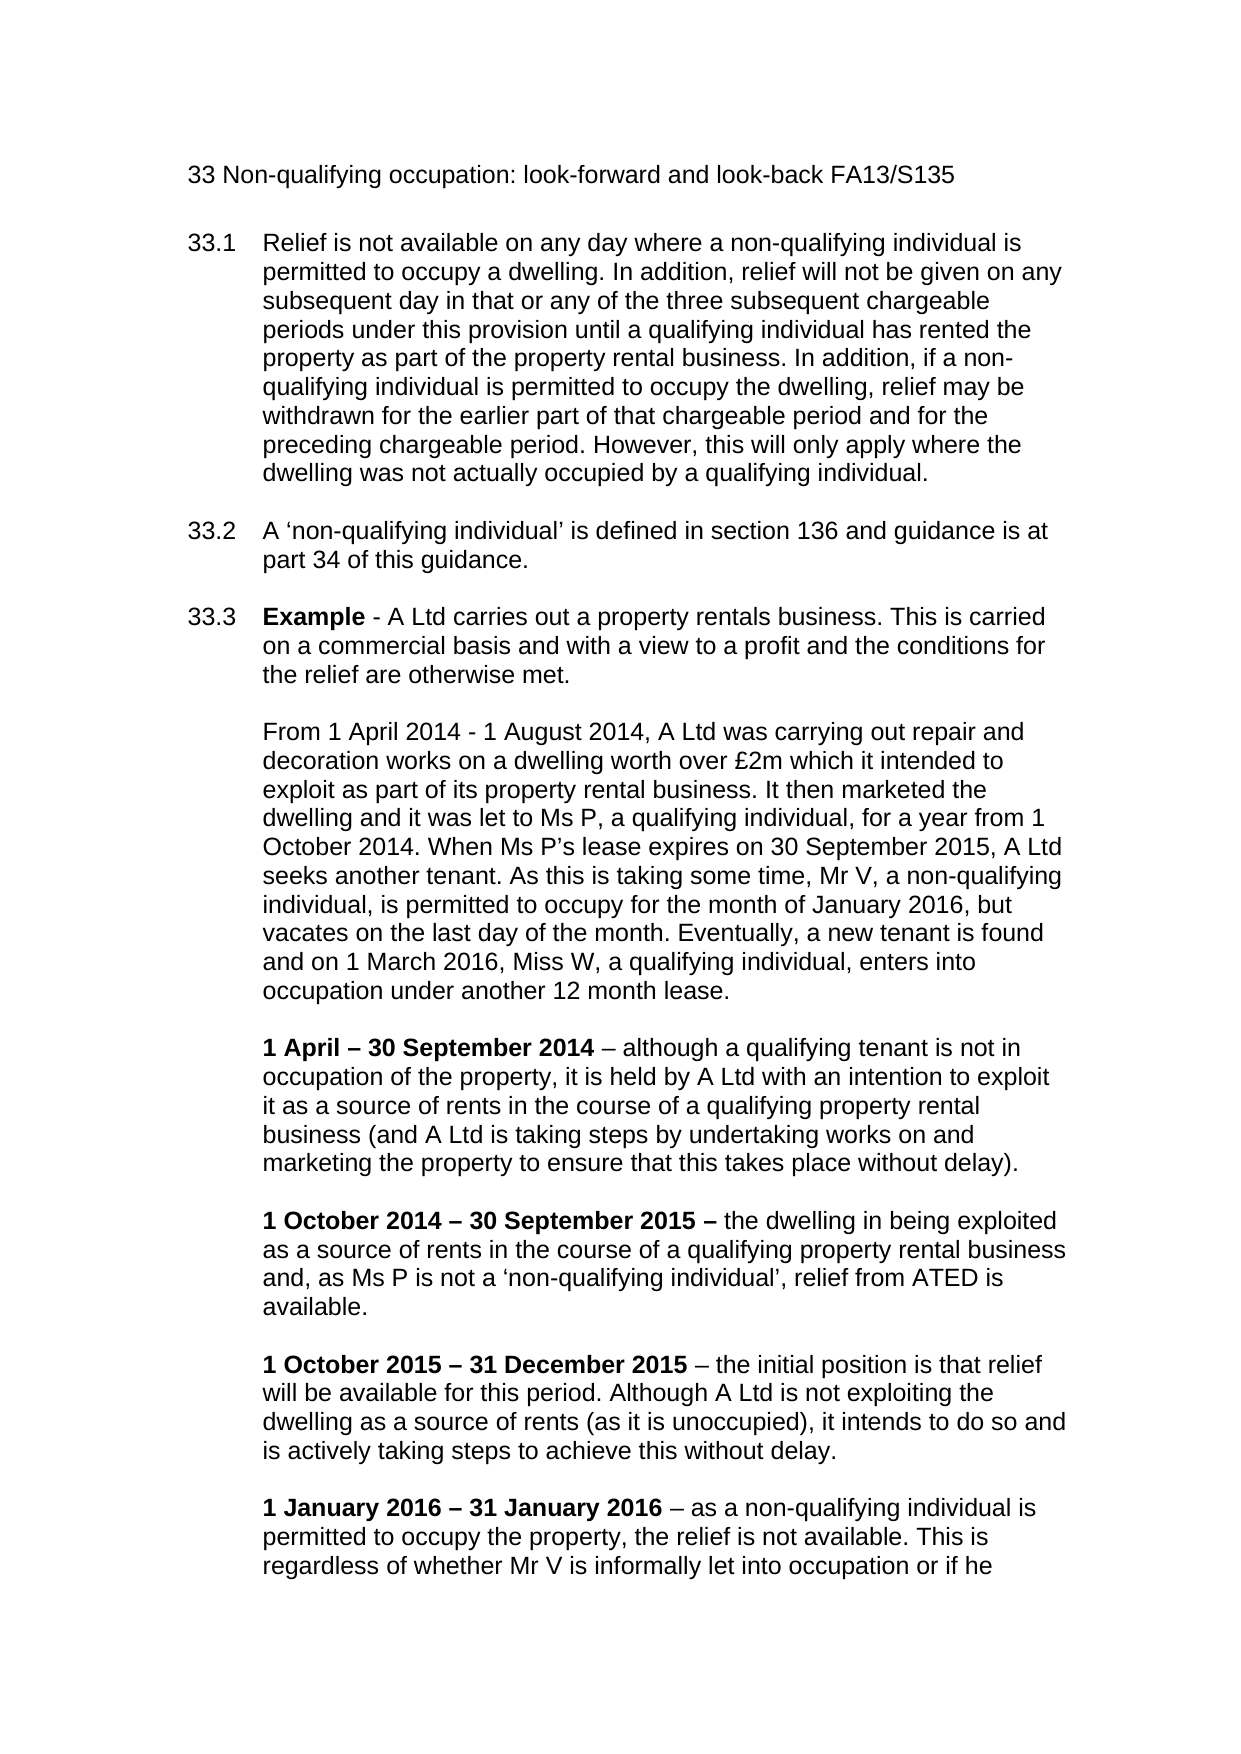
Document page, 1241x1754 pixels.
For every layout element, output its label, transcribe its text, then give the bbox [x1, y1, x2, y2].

text 33.2 A ‘non-qualifying individual’ is defined in section 136 and guidance is at part 34 of this guidance. [187, 516, 1069, 573]
text 1 October 2015 – 31 December 2015 – the initial position is that relief will be available for this period. Although A Ltd is not exploiting the dwelling as a source of rents (as it is unoccupied), it intends to do so and is actively taking steps to achieve this without delay. [262, 1349, 1069, 1464]
subtitle 33 Non-qualifying occupation: look-forward and look-back FA13/S135 [187, 160, 1069, 189]
text 1 April – 30 September 2014 – although a qualifying tenant is not in occupation of the property, it is held by A Ltd with an intention to exploit it as a source of rents in the course of a qualifying property rental business (and A Ltd is taking steps by undertaking works on and marketing the property to ensure that this takes place without delay). [262, 1033, 1069, 1177]
text 1 January 2016 – 31 January 2016 – as a non-qualifying individual is permitted to occupy the property, the relief is not available. This is regardless of whether Mr V is informally let into occupation or if he [262, 1493, 1069, 1579]
text 33.3 Example - A Ltd carries out a property rentals business. This is carried on a commercial basis and with a view to a profit and the conditions for the relief are otherwise met. [187, 602, 1069, 688]
text 1 October 2014 – 30 September 2015 – the dwelling in being exploited as a source of rents in the course of a qualifying property rental business and, as Ms P is not a ‘non-qualifying individual’, relief from ATED is available. [262, 1206, 1069, 1321]
text From 1 April 2014 - 1 August 2014, A Ltd was carrying out repair and decoration works on a dwelling worth over £2m which it intended to exploit as part of its property rental business. It then marketed the dwelling and it was let to Ms P, a qualifying individual, for a year from 1 October 2014. When Ms P’s lease expires on 30 September 2015, A Ltd seeks another tenant. As this is taking some time, Mr V, a non-qualifying individual, is permitted to occupy for the month of January 2016, but vacates on the last day of the month. Eventually, a new tenant is found and on 1 March 2016, Miss W, a qualifying individual, enters into occupation under another 12 month lease. [262, 717, 1069, 1004]
text 33.1 Relief is not available on any day where a non-qualifying individual is permitted to occupy a dwelling. In addition, relief will not be given on any subsequent day in that or any of the three subsequent chargeable periods under this provision until a qualifying individual has rented the property as part of the property rental business. In addition, if a non-qualifying individual is permitted to occupy the dwelling, relief may be withdrawn for the earlier part of that chargeable period and for the preceding chargeable period. However, this will only apply where the dwelling was not actually occupied by a qualifying individual. [187, 228, 1069, 487]
